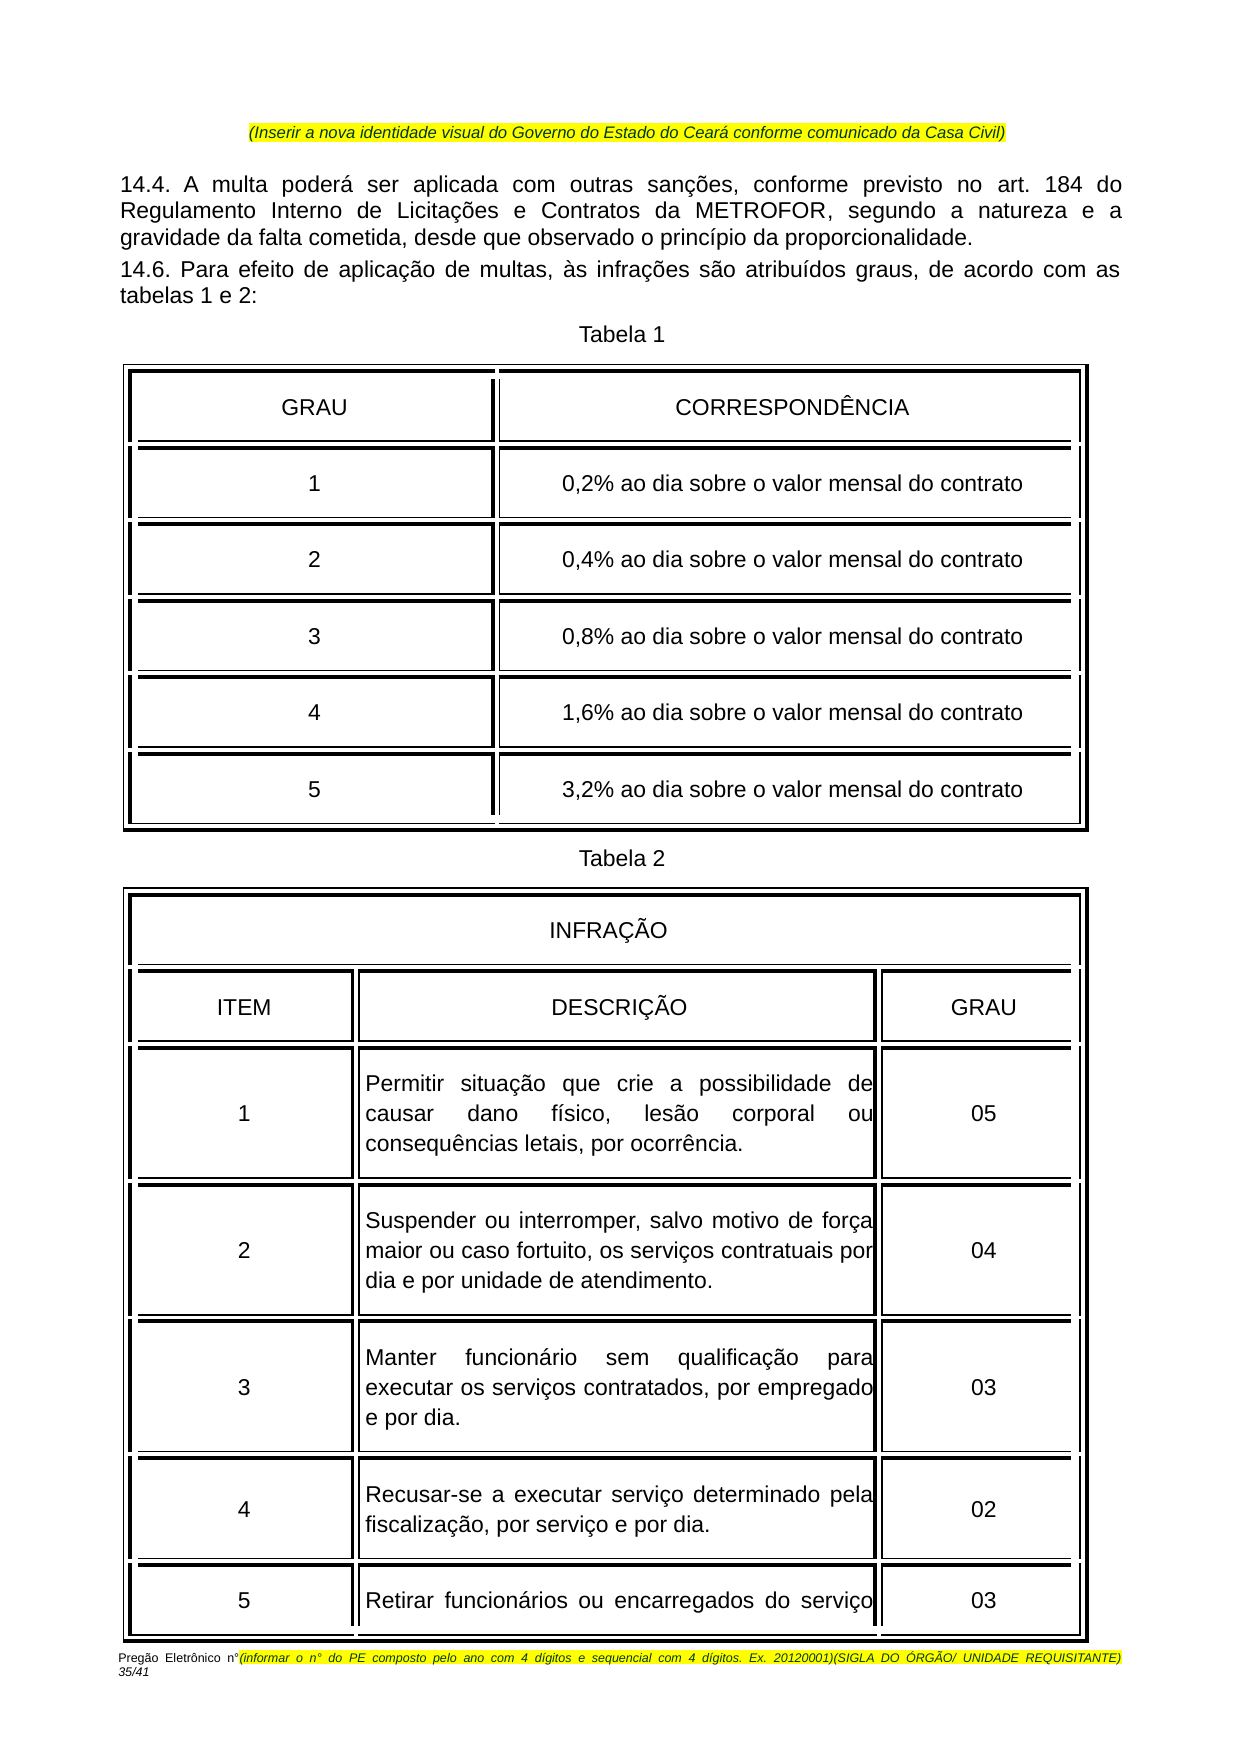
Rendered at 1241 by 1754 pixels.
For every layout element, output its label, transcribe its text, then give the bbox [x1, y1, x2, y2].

table_cell 4 [128, 670, 496, 746]
table_cell 5 [128, 746, 496, 822]
table_cell 1,6% ao dia sobre o valor mensal do contrato [496, 670, 1084, 746]
table_cell 04 [878, 1177, 1084, 1314]
table_header GRAU [128, 365, 496, 440]
table_cell 3 [128, 593, 496, 669]
table_cell 0,8% ao dia sobre o valor mensal do contrato [496, 593, 1084, 669]
table_header INFRAÇÃO [128, 889, 1084, 964]
table_cell 03 [878, 1558, 1084, 1634]
table_cell GRAU [878, 964, 1084, 1040]
table_cell 02 [878, 1451, 1084, 1557]
table_cell 4 [128, 1451, 355, 1557]
table_cell 5 [128, 1558, 355, 1634]
text Tabela 1 [118, 321, 1125, 347]
table_cell 0,2% ao dia sobre o valor mensal do contrato [496, 440, 1084, 517]
table_cell Retirar funcionários ou encarregados do serviço [355, 1558, 878, 1634]
table_header CORRESPONDÊNCIA [496, 365, 1084, 440]
table_cell 1 [128, 1040, 355, 1177]
table_cell 05 [878, 1040, 1084, 1177]
table_cell Permitir situação que crie a possibilidade de causar dano físico, lesão corporal ou consequências letais, por ocorrência. [355, 1040, 878, 1177]
table_cell 3 [128, 1314, 355, 1451]
table_cell 0,4% ao dia sobre o valor mensal do contrato [496, 517, 1084, 593]
table_cell 2 [128, 517, 496, 593]
table_cell 3,2% ao dia sobre o valor mensal do contrato [496, 746, 1084, 822]
text Tabela 2 [118, 844, 1125, 871]
table_cell DESCRIÇÃO [355, 965, 878, 1040]
text 14.4. A multa poderá ser aplicada com outras sanções, conforme previsto no art. 184 do Regulamento Interno de Licitações e Contratos da METROFOR, segundo a natureza e a gravidade da falta cometida, desde que observado o princípio da proporcionalidade. [120, 171, 1122, 250]
table_cell Suspender ou interromper, salvo motivo de força maior ou caso fortuito, os serviços contratuais por dia e por unidade de atendimento. [355, 1177, 878, 1314]
table_cell 03 [878, 1314, 1084, 1451]
text 14.6. Para efeito de aplicação de multas, às infrações são atribuídos graus, de acordo com as tabelas 1 e 2: [120, 256, 1122, 308]
table_cell ITEM [128, 964, 355, 1040]
table_cell 1 [128, 440, 496, 517]
table_cell Manter funcionário sem qualificação para executar os serviços contratados, por empregado e por dia. [355, 1314, 878, 1451]
table_cell Recusar-se a executar serviço determinado pela fiscalização, por serviço e por dia. [355, 1451, 878, 1557]
table_cell 2 [128, 1177, 355, 1314]
